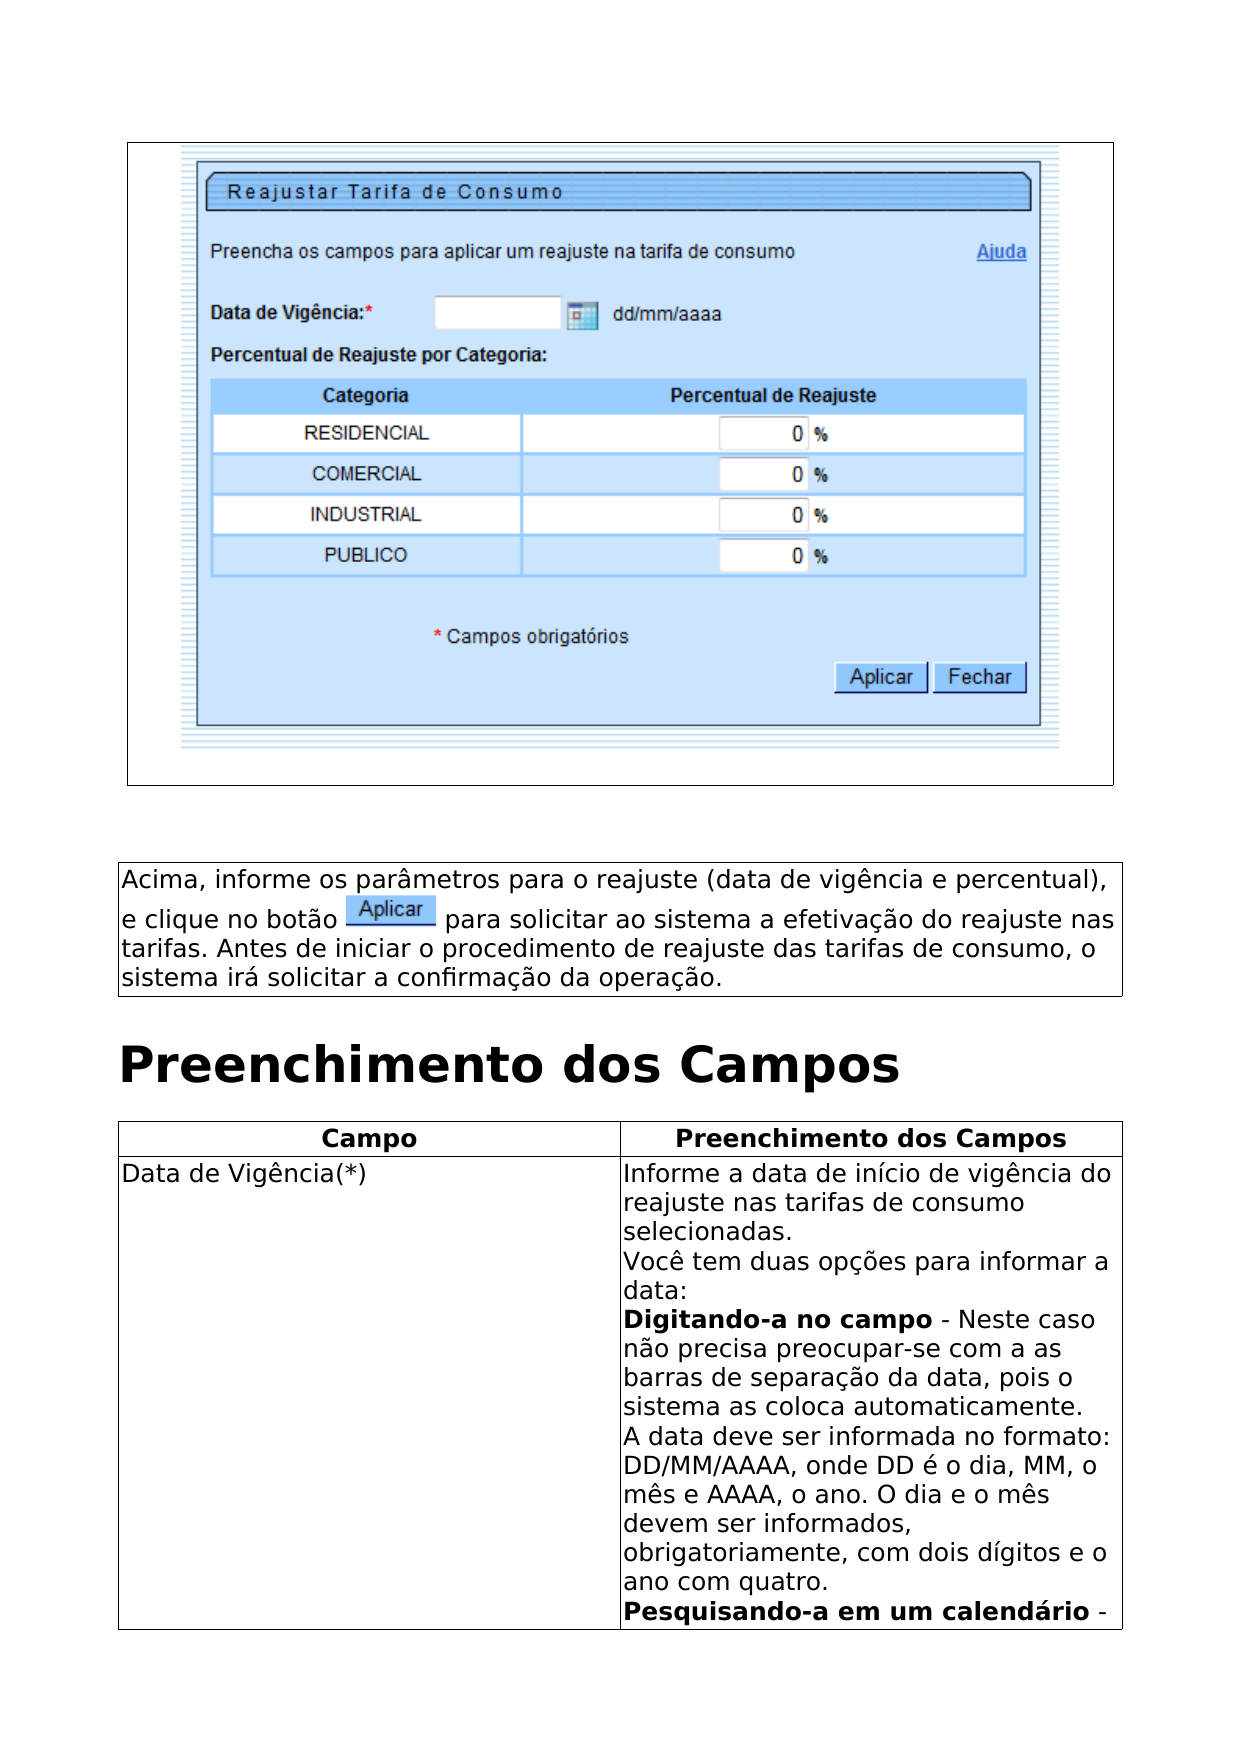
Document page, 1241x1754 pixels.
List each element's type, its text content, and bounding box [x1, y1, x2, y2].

picture [345, 894, 437, 929]
table_header Preenchimento dos Campos [621, 1122, 1122, 1156]
table_cell Informe a data de início de vigência do reajuste nas tarifas de consumo selecionadas. Você tem duas opções para informar a data: Digitando-a no campo - Neste caso não precisa preocupar-se com a as barras de separação da data, pois o sistema as coloca automaticamente. A data deve ser informada no formato: DD/MM/AAAA, onde DD é o dia, MM, o mês e AAAA, o ano. O dia e o mês devem ser informados, obrigatoriamente, com dois dígitos e o ano com quatro. Pesquisando-a em um calendário [621, 1157, 1122, 1629]
table_header Campo [119, 1122, 620, 1156]
table_header Acima, informe os parâmetros para o reajuste (data de vigência e percentual), e clique no botão para solicitar ao sistema a efetivação do reajuste nas tarifas. Antes de iniciar o procedimento de reajuste das tarifas de consumo, o sistema irá solicitar a confirmação da operação. [119, 863, 1122, 996]
subtitle Preenchimento dos Campos [118, 1036, 1122, 1094]
table_cell Data de Vigência(*) [119, 1157, 620, 1629]
picture [181, 144, 1060, 753]
table_header [128, 143, 1113, 785]
